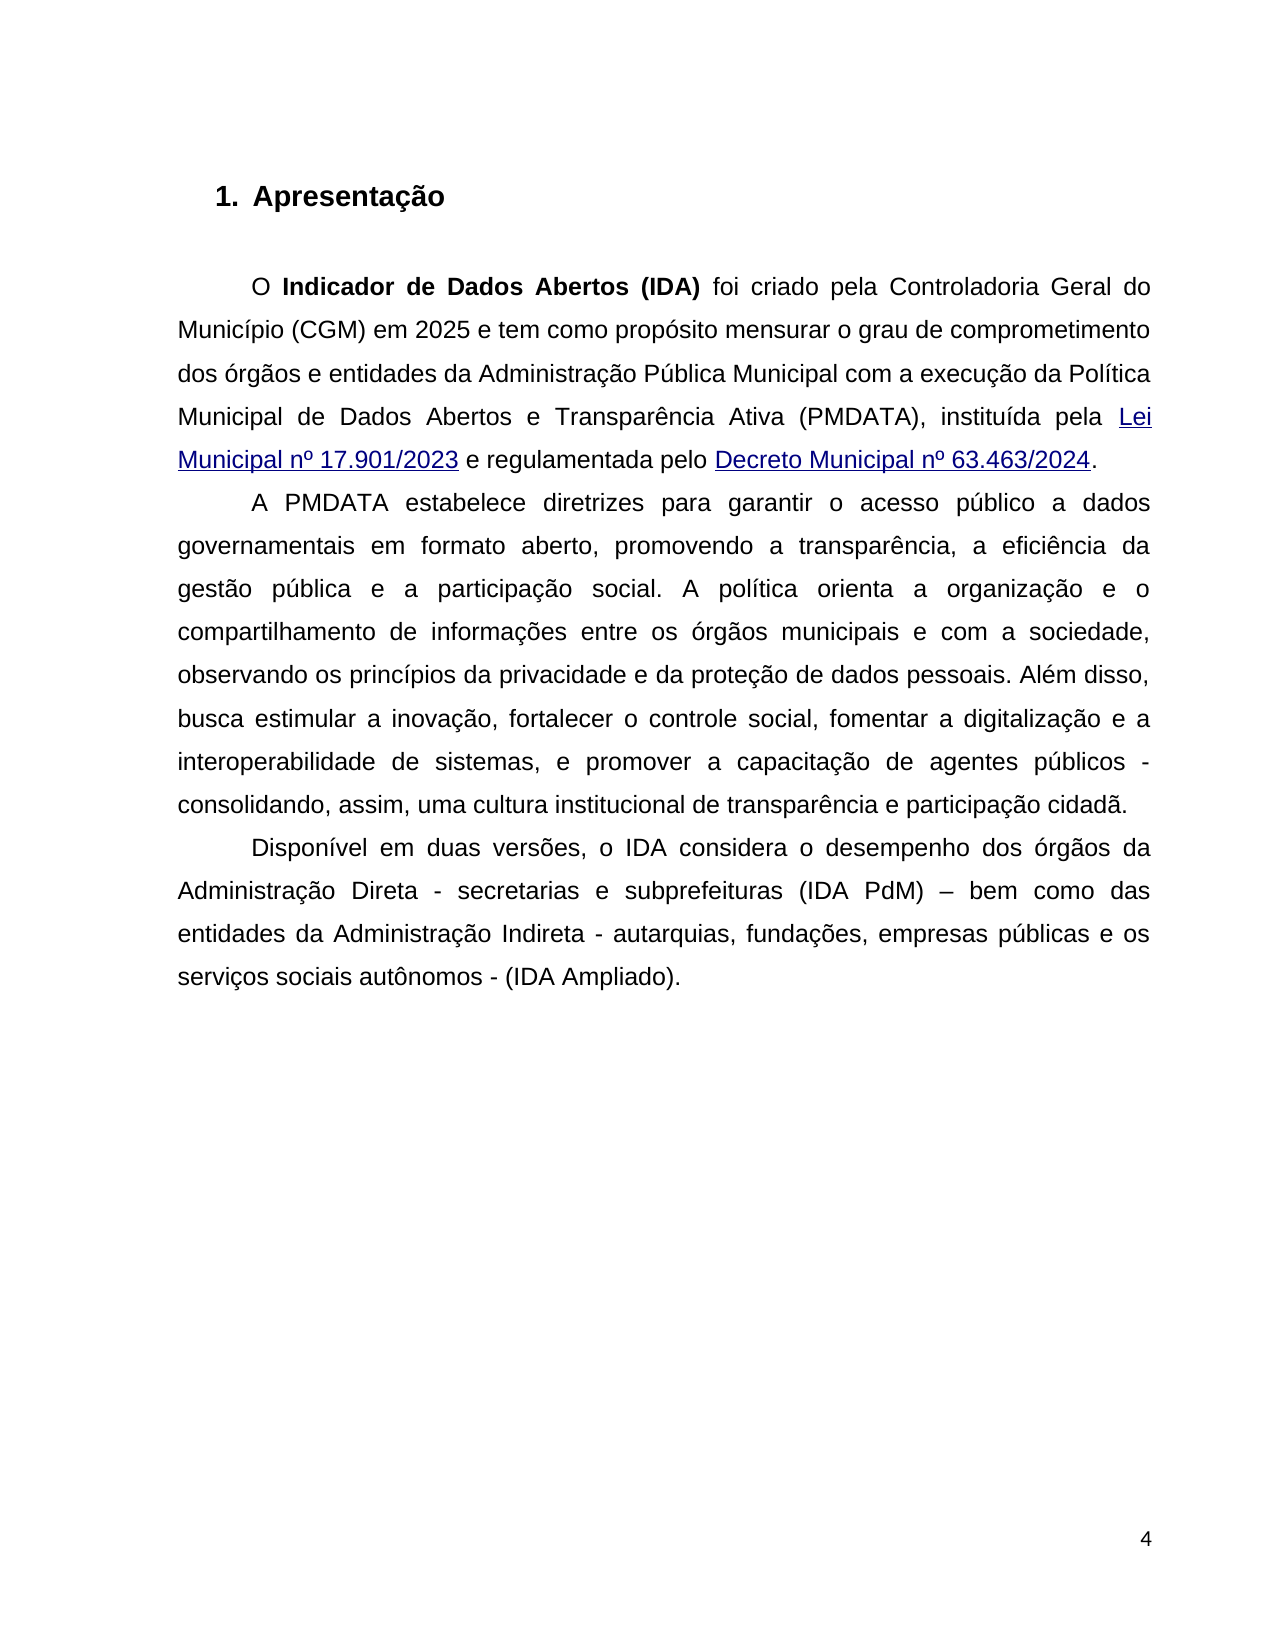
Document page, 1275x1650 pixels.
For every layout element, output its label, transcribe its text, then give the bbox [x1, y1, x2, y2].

text A PMDATA estabelece diretrizes para garantir o acesso público a dados governamentais em formato aberto, promovendo a transparência, a eficiência da gestão pública e a participação social. A política orienta a organização e o compartilhamento de informações entre os órgãos municipais e com a sociedade, observando os princípios da privacidade e da proteção de dados pessoais. Além disso, busca estimular a inovação, fortalecer o controle social, fomentar a digitalização e a interoperabilidade de sistemas, e promover a capacitação de agentes públicos - consolidando, assim, uma cultura institucional de transparência e participação cidadã. [177, 488, 1152, 818]
text O Indicador de Dados Abertos (IDA) foi criado pela Controladoria Geral do Município (CGM) em 2025 e tem como propósito mensurar o grau de comprometimento dos órgãos e entidades da Administração Pública Municipal com a execução da Política Municipal de Dados Abertos e Transparência Ativa (PMDATA), instituída pela Lei Municipal nº 17.901/2023 e regulamentada pelo Decreto Municipal nº 63.463/2024. [177, 272, 1152, 473]
text Disponível em duas versões, o IDA considera o desempenho dos órgãos da Administração Direta - secretarias e subprefeituras (IDA PdM) – bem como das entidades da Administração Indireta - autarquias, fundações, empresas públicas e os serviços sociais autônomos - (IDA Ampliado). [177, 833, 1152, 991]
list Apresentação [215, 179, 1152, 212]
